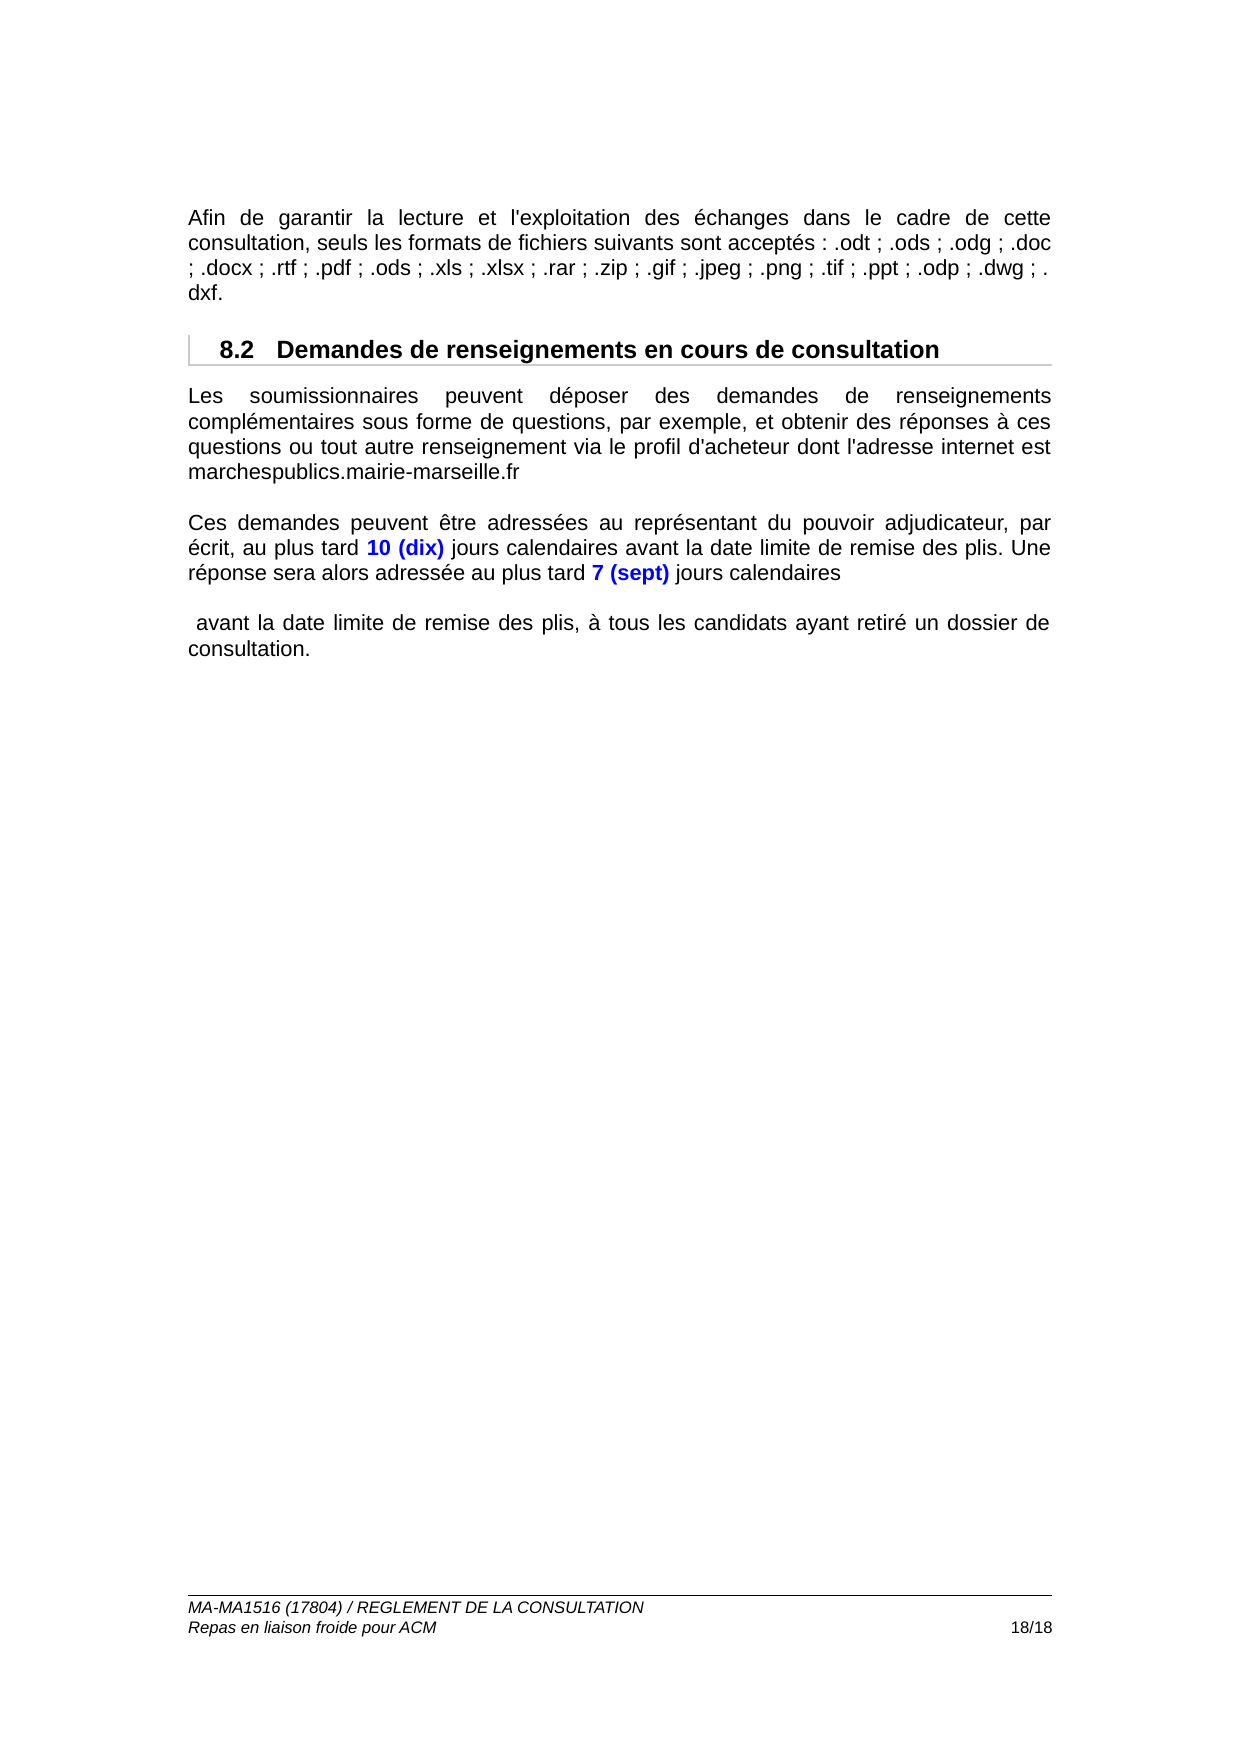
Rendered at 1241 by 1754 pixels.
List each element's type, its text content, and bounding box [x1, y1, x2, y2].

text avant la date limite de remise des plis, à tous les candidats ayant retiré un dossier de consultation. [188, 610, 1052, 661]
text Les soumissionnaires peuvent déposer des demandes de renseignements complémentaires sous forme de questions, par exemple, et obtenir des réponses à ces questions ou tout autre renseignement via le profil d'acheteur dont l'adresse internet est marchespublics.mairie-marseille.fr [188, 383, 1052, 484]
text Ces demandes peuvent être adressées au représentant du pouvoir adjudicateur, par écrit, au plus tard 10 (dix) jours calendaires avant la date limite de remise des plis. Une réponse sera alors adressée au plus tard 7 (sept) jours calendaires [188, 509, 1052, 585]
subtitle Demandes de renseignements en cours de consultation [190, 335, 1052, 364]
text Afin de garantir la lecture et l'exploitation des échanges dans le cadre de cette consultation, seuls les formats de fichiers suivants sont acceptés : .odt ; .ods ; .odg ; .doc ; .docx ; .rtf ; .pdf ; .ods ; .xls ; .xlsx ; .rar ; .zip ; .gif ; .jpeg ; .png ; .tif ; .ppt ; .odp ; .dwg ; .dxf. [188, 204, 1052, 305]
